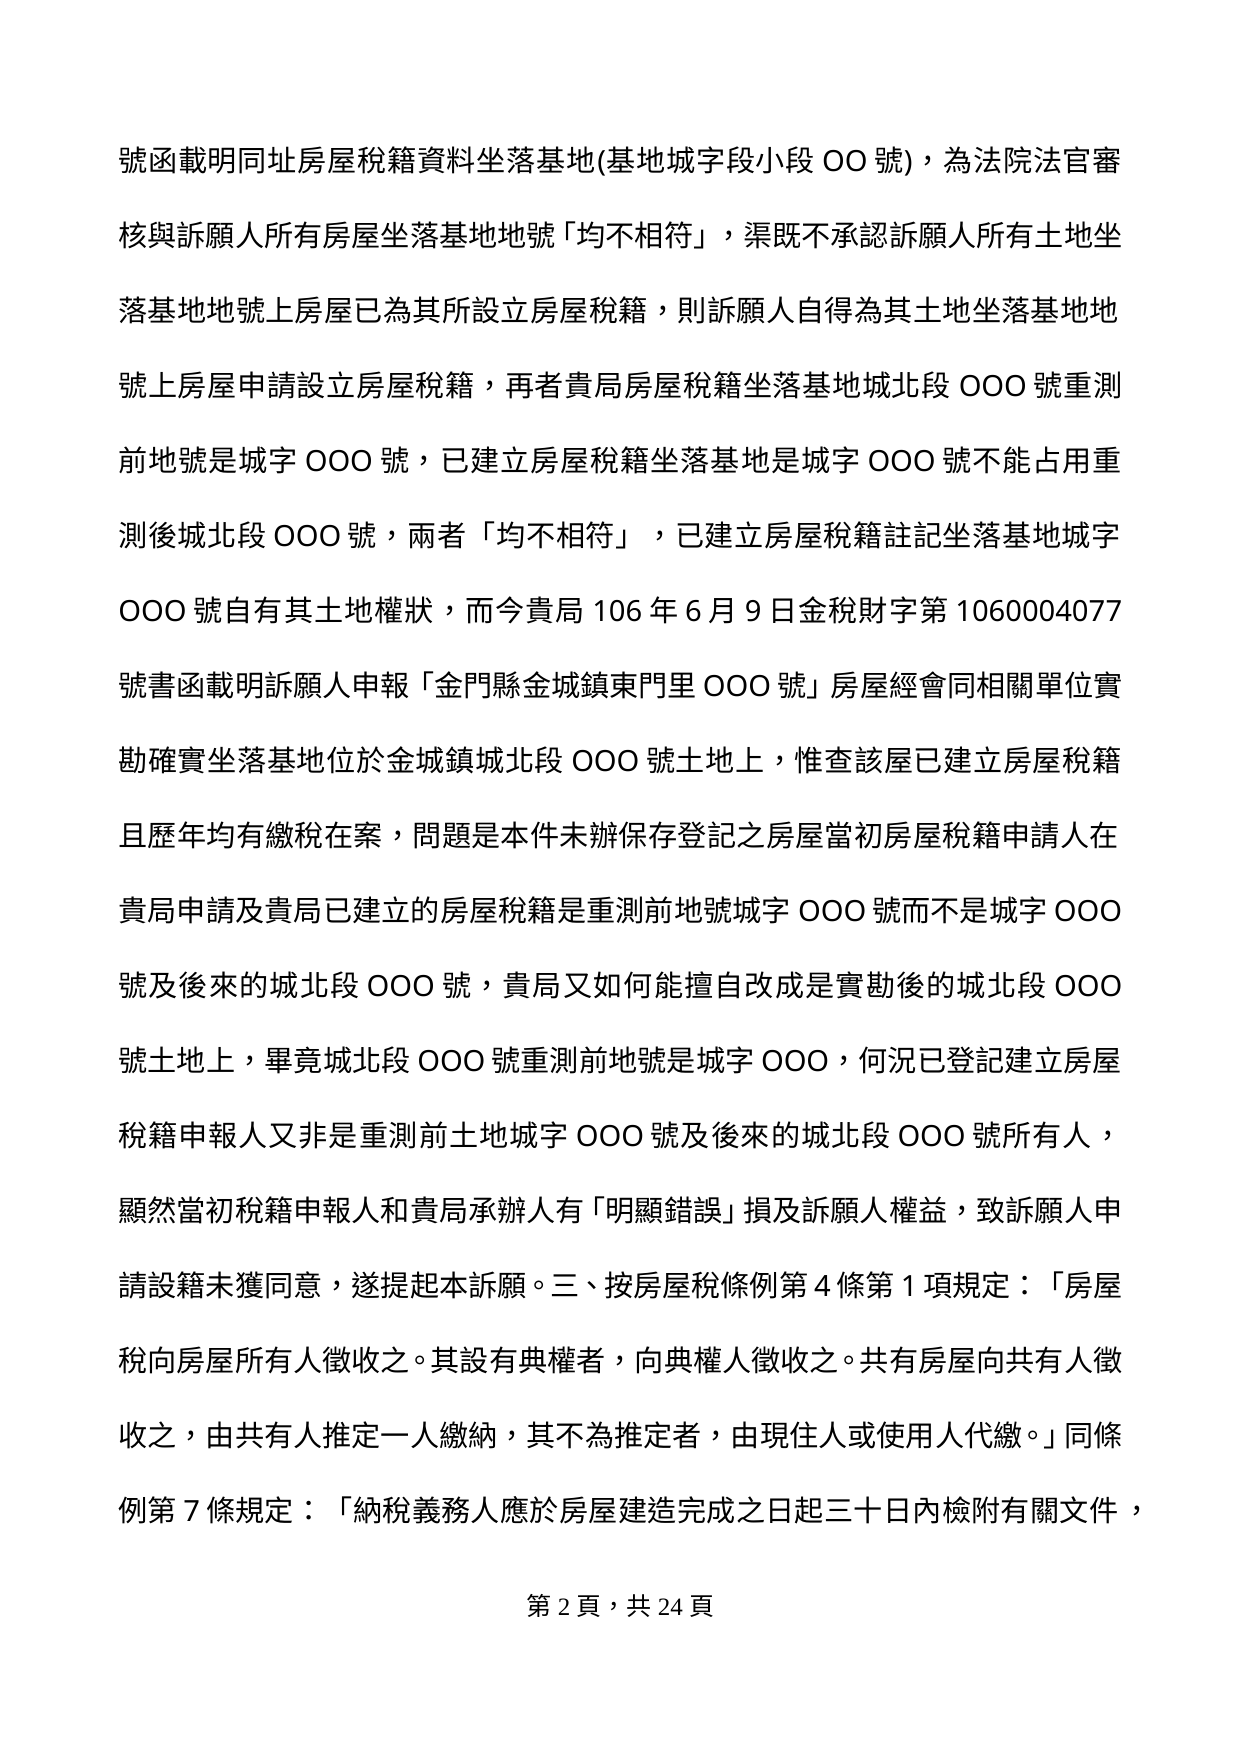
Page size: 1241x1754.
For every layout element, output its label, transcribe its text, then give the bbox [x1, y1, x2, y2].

text 訴願人訴願及補充理由意旨略謂：一、請求撤銷原處分。二、訴願人向OOO君購買土地及其地上未辦登記房屋，訴願人為該房屋所有人，雙方立有協議書和OOO君申請其父修繕房屋，前貴局104年11月9日金稅財字第1040010011號函載明同址房屋稅籍資料坐落基地(基地城字段小段OO號)，為法院法官審核與訴願人所有房屋坐落基地地號「均不相符」，渠既不承認訴願人所有土地坐落基地地號上房屋已為其所設立房屋稅籍，則訴願人自得為其土地坐落基地地號上房屋申請設立房屋稅籍，再者貴局房屋稅籍坐落基地城北段OOO號重測前地號是城字OOO號，已建立房屋稅籍坐落基地是城字OOO號不能占用重測後城北段OOO號，兩者「均不相符」，已建立房屋稅籍註記坐落基地城字OOO號自有其土地權狀，而今貴局106年6月9日金稅財字第1060004077號書函載明訴願人申報「金門縣金城鎮東門里OOO號」房屋經會同相關單位實勘確實坐落基地位於金城鎮城北段OOO號土地上，惟查該屋已建立房屋稅籍且歷年均有繳稅在案，問題是本件未辦保存登記之房屋當初房屋稅籍申請人在貴局申請及貴局已建立的房屋稅籍是重測前地號城字OOO號而不是城字OOO號及後來的城北段OOO號，貴局又如何能擅自改成是實勘後的城北段OOO號土地上，畢竟城北段OOO號重測前地號是城字OOO，何況已登記建立房屋稅籍申報人又非是重測前土地城字OOO號及後來的城北段OOO號所有人，顯然當初稅籍申報人和貴局承辦人有「明顯錯誤」損及訴願人權益，致訴願人申請設籍未獲同意，遂提起本訴願。三、按房屋稅條例第4條第1項規定：「房屋稅向房屋所有人徵收之。其設有典權者，向典權人徵收之。共有房屋向共有人徵收之，由共有人推定一人繳納，其不為推定者，由現住人或使用人代繳。」同條例第7條規定：「納稅義務人應於房屋建造完成之日起三十日內檢附有關文件，向當地主管稽徵機關申報房屋稅籍有關事項及使用情形；其有增建、改建、變更使用或移轉、承典時，亦同。」次按契稅條例第2條前段規定：「不動產之買賣、承典、交換、贈與、分割或因占有而取得所有權者，均應申報繳納契稅。」復按最高行政法院60年判字第360號判例略以：「房屋稅之納稅義務人應為房屋所有人、典權人、或共有人，而納稅義務人之變更自應有其法定之原因，非依法不得變更之。未辦保存登記之房屋除明顯誤植或其他特殊情形外，已設籍房屋之納稅義務人名義，非經繳納契稅或經主管機關核准變更名義者，不得擅自更改。」四、本件未辦保存登記之房屋稅籍設立乃「明顯誤植或其他特殊情形」，查訴願人向OOO君購買土地及其地上未辦登記房屋，訴願人為該房屋所有人，雙方立有契約書、協議書，訴願人業已辦妥土地移轉，申請水、電、門牌號碼，訴願人實質占有該房屋。其地上未辦登記房屋，因賣方旅居新加坡，民國62年委託他人修繕代管，代管人民國68年逐登記他人名下且錯誤不知房屋坐落基地地號，貴局104年11月9日金稅財字第1040010011號函載明同址房屋稅籍資料坐落基地(基地城字段小段OOO號)，為法院法官審核與訴願人所有房屋坐落基地地號「均不相符」，渠既不承認訴願人所有土地坐落基地地號上房屋已為其所設立房屋稅籍，則訴願人自得為其所有土地坐落基地地號上房屋申請設立房屋稅籍，再者，貴局房屋稅籍坐落基地城北段OOO號重測前地號是城字OOO號，已建立房屋稅籍坐落基地城字OOO號不能占用重測後城北段OOO號，兩者「均不相符」是為「明顯誤植」，已建立房屋稅籍註記坐落基地城字OOO號自有其土地權狀，今對方既不承認訴願人所有土地坐落基地地號上房屋已為其所有設立房屋稅籍，則訴願人自得為其所有土地坐落基地地號上房屋申請設立房屋稅籍。已建立房屋稅籍申請人在貴局申請是重測前地號城字OOO號及在貴局建立的房屋稅籍也是城字OOO號，貴局又如何能擅改成是實勘後的城北段OOO號土地上，況已建立房屋稅籍申報人又非是土地所有人，顯然已建立房屋稅籍申報人和貴局承辦人當初有「明顯錯誤」損及訴願人權益。五、次按我國民法就不動產物權採登記要件主義，除法律另有規定外，不動產物權之有無，全依土地或建物登記簿登載之狀態為準。再按物之所有權具有排他性，一物之上不能同時存在二以上之完全所有權。已登記之不動產物權，苟未塗銷登記，依土地法第四十三條規定，有絕對之效力，不能承認同一不動產同時有另一所有權之存在，即使已登記之所有權其登記具有無效之原因，必待塗銷登記後，真正所有權人始得行使其權利。以無權占有為原因，請求返還土地者，占有人對土地所有權存在之事實無爭執，而僅以非無權占有為抗辯者，土地所有權人對其土地被無權占有之事實無舉證責任，占有人應就其取得占有係有正當權源之事實證明之(最高法院七十年度台上字第二四九六號民事判決、七十二年度台再字第二十號民事判決、九十九年度台上字第一一六九號民事判決參照)。六、基於「物之所有權具有排他性，一物之上不能同時存在二以上之完全所有權」和「土地所有權人對其土地被無權占有之事實無舉證責任，占有人應就其取得占有係有正當權源之事實證明之」，訴願人既為土地所有權人且實質占有該房屋，縱然貴局已建立房屋稅籍且歷年均有繳稅在案，但明顯錯誤在籍，揭諸前已建立房屋稅籍申報人在貴局登記是重測前地號城字OOO號而非土地所有人城字OOO號，且為渠舉證非訴願人土地上之房屋為法官所採信，今貴局會同相關單位實勘房屋確實坐落基地位於金城鎮城北段OOO號土地上，惟已建立房屋稅籍，但其在貴局申請是重測前地號城字OOO號和貴局已建立的房屋稅籍地號也是城字OOO號，又如何能擅改成是實勘後的城北段OOO號土地上，城北段OOO號重測前地號是城字OOO號不是城字OOO號，況已建立房屋稅籍申報人又非是土地所有人，今訴願人即土地所有人於其土地上房屋自得依法繕具「承諾書」登記房屋稅籍，原處分機關應依職權調查證據，並對當事人有利及不利事項一律注意，調查原登記瑕疵，責其舉證登記坐落基地所在，若不承認是在訴願人土地上則應撤銷登記，惟經查已建立稅籍是在訴願人土地上，則房屋稅籍應予更正與返還訴願人不能侵占訴願人土地，和准許房屋稅籍登記，是以請求撤銷原處分。七、訴願人申請系爭房屋「金門縣金城鎮東門里OOO號」房屋稅籍，經原處分機關答辯書第七點「次查系爭房屋68年房屋稅籍紀錄表登載之基地標示城字OOO號(重測後為城北段0OOO號)，經查調金門縣地政局土地建物查詢資料，該土地面積僅19.76平方公尺，而系爭房屋每層樓面積均為88.2平方公尺，顯不相符，應是申報房屋稅籍時勿擅坐落基地地號所致，為釐清事實真相，乃會同地政局人員於106年6月7日實地勘查測量，OOO號房屋確實坐落於城北段OOO號土地上，面積為87.33平方公尺。」顯然，原處分機關已然確認系爭房屋坐落基地確實在訴願人所有土地地號上，惟訴願人以為恐非原處分機關「申報房屋稅籍時誤繕坐落基地地號所致」，查原處分機關答辯書第六點(一)系爭房屋於民國67年12月21申報開始課徵房屋稅，納稅義務人為OOO（納管人：OOO）…(二)據系爭房屋納管人OOO之子OOO稱，房屋納稅義務人OOO與原土地所有權人OOO為親兄弟；OOO與OOO、OOO為堂兄弟關係，再查原處分機關補充訴願答辯書第三點稱：惟查當事人揭為華僑身份，且渠等身分證字號不明，但原處分機關一直未查說明接受申報時，「系爭房屋申報是納稅義務人OOO親自申報，還是自申報自始即是登載納稅義務人OOO(納管人：OOO)」，若是即可能納管人OOO代為申報，因為OOO為華僑，不無可能納管人OOO代為申報，如是渠申報時有無依規定「代理案件請另附授權書及被授權人身分證明文件」，因系爭房屋於62年提修繕時是土地所有人OOO委託納管人：OOO切結在案，其土地所有人自始亦未曾更動，納管人OOO不可能將已受委託修繕的城北段OOO號土地上房屋稅申報納稅義務人OOO，所以納管人OOO原先申報登載之基地標示城字OOO號(重測後為城北段0OOO號)，不可能是基地標示城字OOO號(重測後為城北段OOO號)，如是也應該是要申報其受己委託的「OOO」卻誤繕「OOO」，原處分機關既查財政部作業手冊規定「房屋稅籍」是稽徵機關課徵房屋稅之依據，作為核勾查核之用，無涉及不動產物權登記，然事實是：系爭房屋在訴願人所有土地上，原處分機關當初接受申報是「誤繕」還是申報人(或納管人)「誤報」，已然「明顯誤植」理當「核勾查核」，還訴願人依規定提出未辦保存登記之房屋土地所有人「承諾書」及實質占有申報房屋稅籍，懇請原處分機關依權責「核勾查核」「核准變更名義」，是所致禱。八、按最高行政法院60年判字第360號判例略以：「房屋稅之納稅義務人應為房屋所有人、典權人或共有人，而納稅義務人之變更自應有其法定之原因，非依法不得變更之。未辦保存登記之房屋除明顯誤植或其他特殊情形外，已設籍房屋之納稅義務人名義，非經繳納契稅或經主管機關核准變更名義者，不得擅自更改。」次按「不動產物權之有無，全依土地或建物登記簿登載之狀態為準」，再按物之所有權具有排他性，一物之上不能同時存在二以上之完全所有權，已登記之不動產物權，苟未塗銷登記，依土地法第四十三條規定，有絕對之效力，不能承認同一不動產同時有另一所有權之存在，即使已登記之所有權其登記具有無效之原因，必待塗銷登記後，真正所有權人始得行使其權利。以無權占有為原因，請求返還土地者，占有人對土地所有權存在之事實無爭執，而僅以非無權占有為抗辯者，土地所有人對其土地被無權占有之事實無舉證責任，占有人應就其取得占有係有正當權源之事實證明之」(最高法院七十年度台上字第二四九六號民事判決、七十二年度台再字第二○號民事判決、九十九年度台上字第一一六九號民事判決參照)九、實則「土地所有權人對其土地被無權占有之事實無舉證責任，占有人應就其取得占有係有正當權源之事實證明之」，原處分機關106年6月9日金稅財字第1060004077號書函載明訴願人申報「金門縣金城鎮東門里OOO號」房屋經會同相關單位實勘「確實」坐落基地位於金城鎮城北段OOO號土地上，惟查該屋已建立房屋稅籍且歷年均有繳稅在案，顯然當初稅籍申報人和原處分機關承辦人有「明顯錯誤」損及訴願人權益，致訴願人申請設籍未獲同意，原處分機關理應請占有房屋稅籍人應就其取得占有係有正當權源之事實證明之，土地所有權人對其土地被無權占有之事實無舉證責任，或已經實勘「確實」原申報房屋稅籍坐落基地已查土地面積僅19.76平方公尺不可能有系爭房屋每層樓面積均為88.2平方公尺，原處分機關亦因「誤繕」「核准變更」土地所有權人對其土地上房屋申報房屋稅籍。十、訴願人即土地所有人於其土地上未辦建物登記房屋依房屋稅籍申報規定自得繕具「承諾書」登記房屋稅籍，原處分機關應依職權調查證據，並對當事人有利及不利事項一律注意，調查原登記瑕疵，責其舉證登記坐落基地所在，渠若不承認是在訴願人土地上則應撤銷登記，惟經查證已建立稅籍是在訴願人土地上，則房屋稅籍應予更正與返還訴願人不能侵占訴願人土地，至若如原處分機關一方以為「誤繕」而逕自認定原納稅人申報房屋稅籍實非妥當，是以請求原處分撤銷，准許訴願人申報房屋稅籍登記，實感德便。十一、納稅義務人OOO(納管人OOO)OOO之子OOO提供62年3月15日受OOO(OOO)委託「接管」土地房屋登記及OOO(OOO)確為同一人之證明文件，惟上開文件不持用於68年申請稅籍登記致「明顯誤植」和其他「特殊情形」，因查同(62)年12月27日納管人OOO再接受同址土地所有人OOO委託「接管該土地上房屋重建」在後，不無「申報不實」「隱匿不報」情事，又原處分機關也一直未說明系爭房屋稅籍是「何人申報何人認章」，申報時有無持土地使用同意書後再准其設立房屋稅籍，答辯書文僅重覆房屋稅籍資料紀錄表納稅義務人登載為OOO(納管人OOO)應無違誤，實令人難以信服。十二、依據房屋稅條例第4條第3項未辦建物所有權第一次登記且所有人不明之房屋，且無建造執照或使用執照，其房屋稅應向現住人或管理人徵收之，懇請據以准許訴願人請求。十三、訴願人申請系爭房屋「金門縣金城鎮東門里OOO號」房屋稅籍，經原處分機關訴願補充答辯書：理由第三點、106年10月16日納稅義務人OOO(納管人OOO)OOO之子OOO提供62年3月15日金門縣地政事務所「核發」之「聲請土地登記事項委託書」OOO(OOO)委託OOO(納管人)接管土地標示OOO地號等5筆土地上房屋登記為憑。次日補正OOO(OOO)確為同一人證明文件，惟查看土地謄本土地所有人一直是OOO，其於62年06月(或更早)取得上開土地，同年12月再委託同一人OOO全權「代理」「重建」並向金城鎮公所申請、切結修繕房屋，時OOO只是「見證人」，這是62年3月OOO委託房屋後變成「見證人」，卻在6年後即68年納管人：OOO納稅人申報用OOO名和附著於土地上之房屋地號又誤，納管人：OOO既然存有62年受OOO名字(應非OOO名字)接管房屋委託書及其正確地號，為何會錯誤報錯地號、人名，顯然納管人OOO知道同年12月土地所有人OOO再委託其「代管」同址土地上房屋「重建」，受託人OOO62年12月27日呈報金城鎮公所申請書明載：一、民受華僑OOO委託「代管」列城字第OOO、OOO、OOO、OOO、OOO號五起(一棟)因年久失修樑柱破損不堪居住，茲受其委託修理…(前附件：金門縣地政事務所印發「聲請土地登記事項委託書」OOO委託納管人：OOO全權代理重建登記事項，證明欄(僑居地會館或社團)，有新加坡浯江公會主席OOO蓋章，不知OOO提供受OOO(OOO)委託接管土地上房屋登記是否也是同樣格式，由僑居地證明僑民身分，不克返回僑鄉親自辦理，需要委託納管人OOO，訴願人以為該式樣委託書應該是金門縣地政事務所印發給僑居地會館證明僑民身分，俾供僑民聲請委託用，不是給金門居民使用，不是如答辯書是金門縣地政事務所「核發」，也不是土地持有證明書…)，而另紙切結書OOO也還只是「見證人」，案經金城鎮公所62年12月29日4110號令准照辦副知OOO本人和「權狀五紙發還」，可見納管人：OOO再接受OOO「代管」房地在後，納管人：OOO不以此申報而用委託書上不見姓名的「OOO」和不是受託的地號更應無土地使用同意書，致造成今日和承辦人明顯誤植，恐有「申報不實」「隱匿不報」之「特殊情形」。十四、OOO(OOO)確為同一人之證明文件(來函並未註明何時何機關發給)，是否由金門縣金城鎮戶政事務所出具原始戶籍登載，惟若同一人，依規定受託人：OOO也需有受(OOO)的委託辦理「申報納稅人」委託書和土地所有人OOO的使用同意書，如同其呈報金城鎮公所申請書所應附證件，更依程序稅務人員應審核其有無填具「申報書」，填明建築用材及建積平面圖，使用土地地段地號等，之後稅務機關尚需派員現場核對以憑作為評定現值之依據(引述鈞府99年度府訴決字第015號決定書第6頁稅務退休人員訴願)，惟迄今原處分機關一直未說明是「何人填具申報書何人認章」，僅答辯「房屋稅籍資料紀錄表」納稅人登載為OOO(納管人OOO)應無違誤，惟若如無人填具申報書無人「認章」，無人於房屋稅籍資料紀錄表填載「認章」，無人同意土地使用同意書，難不成容有原處分機關對於系爭房屋初期「逕行建立」虛偽不實之房屋稅籍，致納稅人及地號錯誤，迄今才「實勘」系爭房屋確實座落訴願人所有土地上，才有OOO(OOO)確為同一人，但為什麼不調查納稅人登載「OOO」是誤繕，應該是登載土地所有人「OOO」才正確，因此，有作業之瑕疵在先，現又拒不依當事人之請求調查事實辦理更正。十五、委託人長年旅居新加坡，早期金門未實施建管，房屋不用有建使造，房屋如果不作為營業場所就不注意稅籍問題，接管人有意無意報錯地號、人名，今土地所有人要求無權占有對方提出占有權源。因查房屋納稅義務人並非必為房屋所有人，財政部90.01.29台財稅第0900450294號函釋：所有權歸屬無法證明，在該房屋稅籍記錄表及房屋繳款書亦宜加註管理人或現住人等文字，又查(引述鈞府99年度府訴決字第015號決定書)主文：發回原行政處分機關另為是法之處理，理由文末也有相同引述：「查訴願人請求變更納稅義務人而系爭房屋系未辦建物所有權第一次登記且所有人不明之房屋，且無建造執照或使用執照，業如前述，其房屋稅應向現住人或管理人徵收之。」今訴願人辦妥土地所有權狀、水、電，門牌證明、房屋清空交屋實質占有，尤其本件乃訴願人見納稅義務人OOO(納管人：OOO)OOO之子OOO訴訟案中因系爭房屋不在訴願人土地上為法院法官所採納和其「明顯誤植」而依法出具「承諾書」辦理房屋稅籍申請應屬適法，準用房屋稅條例第4條第3項。況在同一當事人就與該重要爭點所提起之他訴訟，不得為相反之主張…以符訴訟法上之「誠信」原則…(參照最高行政法院100年度判字第856號判決意旨)，爰(納管人：OOO)之子OOO在法院不主張即不得在此為相反主張。十六、訴願人申請系爭房屋「金門縣金城鎮東門里OOO號」房屋稅籍，經原處分機關訴願(補充)答辯書理由第三點、系爭房屋依財政部編訂之「房屋稅稽徵作業手冊」第2章稅籍設立，其中第2節規定「逕行設籍」依法有據，顯然系爭房屋無人填具申報書無人「認章」無人於房屋稅籍資料紀錄表填載「認章」，無人同意土地使用同意書，(按：受理訴願機關否準訴願人閱卷申請閱覽、抄錄、影印、攝影該案「有關卷證」，致無法證實，委實不合理)，竟是原處分機關對於系爭房屋「逕行建立」設籍和核定房屋稅籍，課徵房屋稅，再答辯所謂「依法有據」，但其同章節更載明「俟將來確實查明房屋實際所有人後，再辦理更正」，原處分機關謂卷查系爭房屋62年即已存在，於68年才逕行設籍課稅，惟未經調查人員、審核人員「確實審查」，否則系爭房屋逕行設籍時土地所有人OOO已於本縣金城鎮公所申請「重建修繕」系爭房屋在案，應不致誤植，原處分機關有「明顯誤植」之「特殊情形」，應依同章節「再辦理更正」，准許訴願人依法填具承諾書辦理房屋稅籍申請或更正稅籍所有人。十七、答辯書理由第四點、系爭房屋及其坐落之土地，納稅義務人OOO及土地所有權人OOO，「同時」委託OOO為房屋及土地之納管人，應相當了解房屋及土地「分屬不同人」，且房屋稅之繳納已歷經三十幾年，其間並無任何異議，然查系爭土地登記所有人一直是OOO從未變更，系爭房屋更是OOO委託(非納管)OOO重建修繕，OOO即是房屋所有人已無疑慮，畢竟如果「同時」委託，何以OOO(OOO)卻只是「見證人」身分。再說房屋稅之繳納已歷經三十幾年其間並無任何異議，乃因委託人長年旅居新加坡，今因土地房屋買賣才發現稅籍問題，至若原處分機關無「明顯誤植」，何以系爭房屋坐落土地地號「逕行建立」錯誤，房屋稅籍資料紀錄表登載城字OOO號為法官採信非訴願人土地城字OOO號，後經實勘才「確實」坐落訴願人土地地號上，殊不知「房屋稅，以附著於土地上之各種房屋，…為課徵對象。」又原處分機關無「明顯誤植」何以納稅人「逕行建立」錯誤登載「OOO」不是委託人「OOO」，經質疑再辯說「OOO」「OOO」同一人，顯然原處分機關「逕行設籍」之前沒有調查查證原始資料，畢竟縱使是68年才「逕行設籍」，斯時土地所有人一直是OOO，委託重建修繕系爭房屋人也是OOO，而「逕行設籍」納稅義務人卻是與土地、房屋皆無關係的第三者「OOO」，原處分機關僅憑空杜撰房屋及土地「分屬不同人」，致造成困擾。十八、答辯書理由第六點、原處分機關欲訴願人提出移轉文件及申報繳納契稅程序才能變更納稅義務人，誠不知稅籍名字不同是無法移轉辦理，而究其因乃原處分機關初期「逕行建立」錯誤稅籍在先，納稅人名義與事實不合，致訴願人無法辦理移轉文件及申報繳納契稅，如今原處分機關既然「承認」「逕行設籍」，又經「確實」查明：系爭房屋坐落土地所有人OOO土地上，再有土地所有人OOO委託OOO向金城鎮公所提出「重建修繕」系爭房屋申請書、切結書，已然證明系爭房屋為土地所有人OOO所有，原處分機關當初「逕行建立」設籍未經調查審核，未依「設籍時事實狀態、法律規定審查」致有違誤，著應辦理更正納稅義務人OOO為OOO(繼承人OOO)，如此訴願人方能提出移轉文件及申報繳納契稅程序，才能變更納稅義務人。十九、房屋納稅義務人並非必為房屋所有人，財政部90.01.29台財稅第0900450294號函釋：所有權歸屬無法證明，在該房產權未確定前，暫由管理人或現住人繳納房屋稅，房屋稅籍記錄表及房屋繳款書亦宜加註管理人或現住人等文字，訴願人請求變更納稅義務人，乃係爭房屋係未辦建物所有權第一次登記且所有人不明之房屋，且無建造執照或使用執照，其房屋稅應向現住人或管理人徵收之，又訴願人一再陳述辦妥土地所有權狀、水、電，門牌證明、房屋清空交屋實質占有，更強調本件乃訴願人見納稅義務人OOO(納管人：OOO)OOO之子OOO訴訟案中因系爭房屋不在訴願人土地上為法院法官所採納和原處分機關「明顯誤植」，而依法出具「承諾書」辦理房屋稅籍申請應屬適法，如今再證諸原處分機關「逕行設籍」之錯失，系爭「房屋稅籍資料紀錄表」沒有人「認章」，申報人也沒有人「認章」，原處分機關也未經「調查、審核」即「逕行設籍」致有違誤，理應依同手冊章節規定「再辦理更正」及同手冊4章1節「稅籍釐正」規定「與稅籍名義不符案件，當事人得申請納稅義務人名意變更」准予訴願人所請，爰「依法有據」，或準用房屋稅條例第4條第3項再撤銷原「逕行設籍」之違誤讓房屋實質占有人申請設籍，是以懇請原處分撤銷，准許訴願人房屋稅籍申請或變更，實感德便云云。 [118, 121, 1122, 1546]
